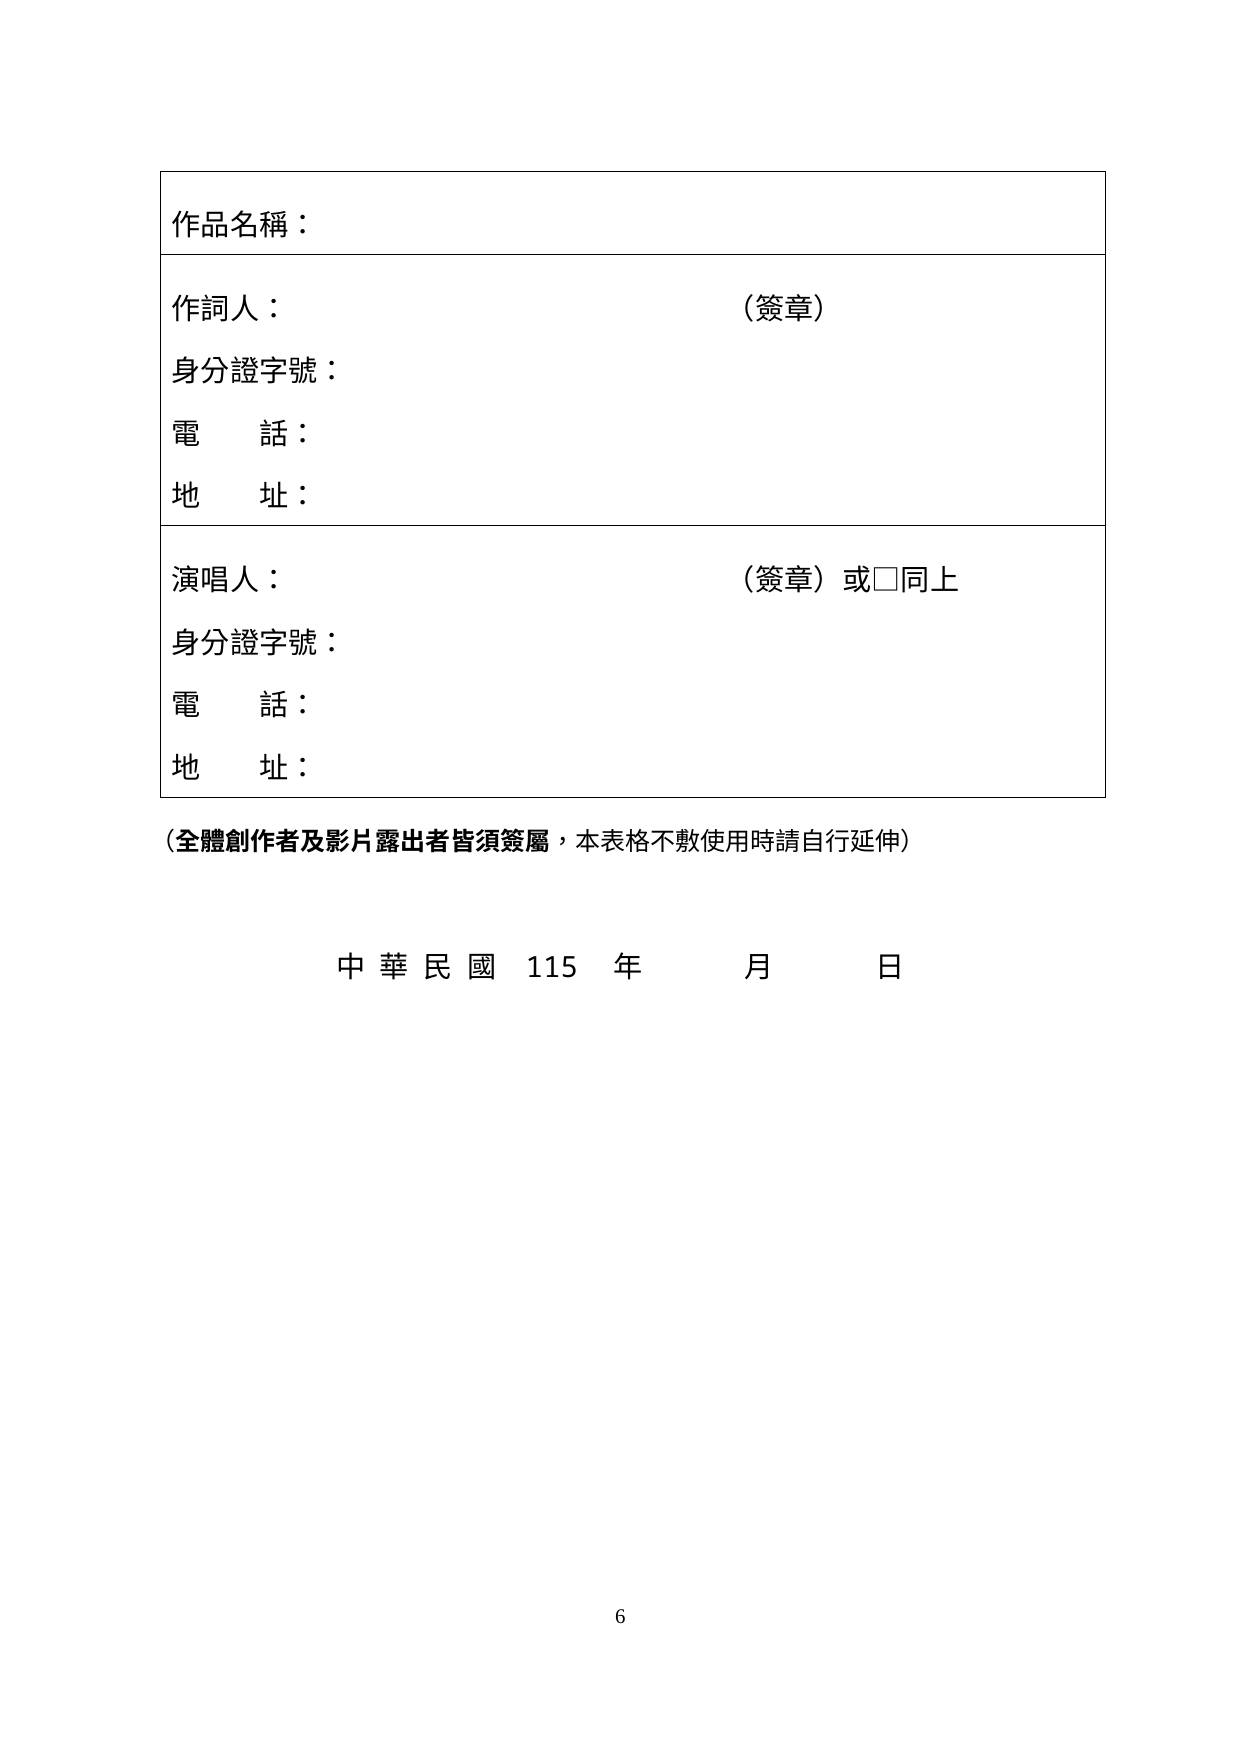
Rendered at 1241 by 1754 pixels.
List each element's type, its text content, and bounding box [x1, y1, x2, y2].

table_cell 作詞人： （簽章） 身分證字號： 電 話： 地 址： [161, 255, 1105, 525]
table_header 作品名稱： [161, 172, 1105, 253]
text 中 華 民 國 115 年 月 日 [150, 923, 1090, 985]
text （全體創作者及影片露出者皆須簽屬，本表格不敷使用時請自行延伸） [150, 798, 1090, 860]
table_cell 演唱人： （簽章）或□同上 身分證字號： 電 話： 地 址： [161, 526, 1105, 797]
